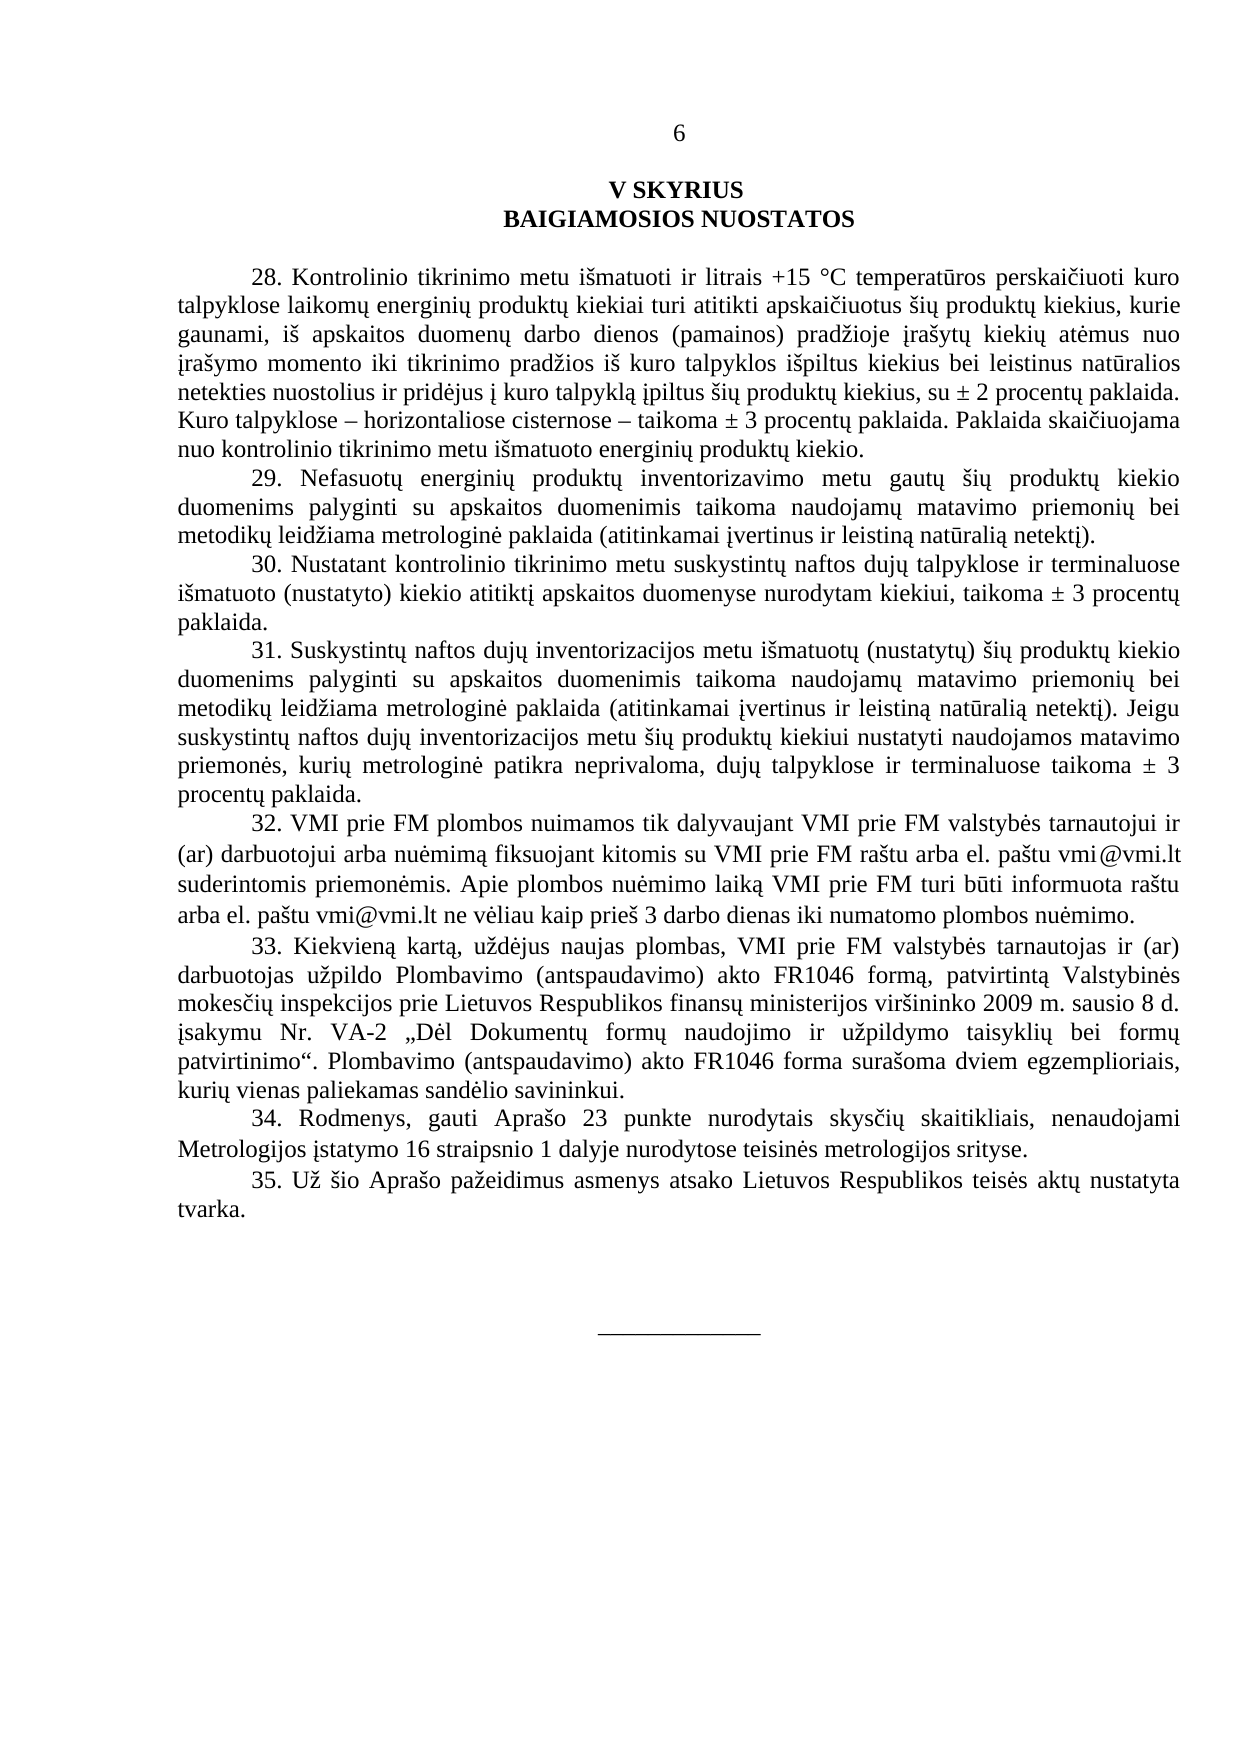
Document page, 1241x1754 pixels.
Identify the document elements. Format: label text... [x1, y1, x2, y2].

text 28. Kontrolinio tikrinimo metu išmatuoti ir litrais +15 °C temperatūros perskaičiuoti kuro talpyklose laikomų energinių produktų kiekiai turi atitikti apskaičiuotus šių produktų kiekius, kurie gaunami, iš apskaitos duomenų darbo dienos (pamainos) pradžioje įrašytų kiekių atėmus nuo įrašymo momento iki tikrinimo pradžios iš kuro talpyklos išpiltus kiekius bei leistinus natūralios netekties nuostolius ir pridėjus į kuro talpyklą įpiltus šių produktų kiekius, su ± 2 procentų paklaida. Kuro talpyklose – horizontaliose cisternose – taikoma ± 3 procentų paklaida. Paklaida skaičiuojama nuo kontrolinio tikrinimo metu išmatuoto energinių produktų kiekio. [177, 262, 1181, 463]
text V SKYRIUS [177, 176, 1181, 204]
text 34. Rodmenys, gauti Aprašo 23 punkte nurodytais skysčių skaitikliais, nenaudojami Metrologijos įstatymo 16 straipsnio 1 dalyje nurodytose teisinės metrologijos srityse. [177, 1103, 1181, 1163]
text 32. VMI prie FM plombos nuimamos tik dalyvaujant VMI prie FM valstybės tarnautojui ir (ar) darbuotojui arba nuėmimą fiksuojant kitomis su VMI prie FM raštu arba el. paštu vmi@vmi.lt suderintomis priemonėmis. Apie plombos nuėmimo laiką VMI prie FM turi būti informuota raštu arba el. paštu vmi@vmi.lt ne vėliau kaip prieš 3 darbo dienas iki numatomo plombos nuėmimo. [177, 808, 1181, 929]
text 30. Nustatant kontrolinio tikrinimo metu suskystintų naftos dujų talpyklose ir terminaluose išmatuoto (nustatyto) kiekio atitiktį apskaitos duomenyse nurodytam kiekiui, taikoma ± 3 procentų paklaida. [177, 549, 1181, 636]
text _____________ [177, 1309, 1181, 1337]
text 33. Kiekvieną kartą, uždėjus naujas plombas, VMI prie FM valstybės tarnautojas ir (ar) darbuotojas užpildo Plombavimo (antspaudavimo) akto FR1046 formą, patvirtintą Valstybinės mokesčių inspekcijos prie Lietuvos Respublikos finansų ministerijos viršininko 2009 m. sausio 8 d. įsakymu Nr. VA-2 „Dėl Dokumentų formų naudojimo ir užpildymo taisyklių bei formų patvirtinimo“. Plombavimo (antspaudavimo) akto FR1046 forma surašoma dviem egzemplioriais, kurių vienas paliekamas sandėlio savininkui. [177, 931, 1181, 1103]
text 31. Suskystintų naftos dujų inventorizacijos metu išmatuotų (nustatytų) šių produktų kiekio duomenims palyginti su apskaitos duomenimis taikoma naudojamų matavimo priemonių bei metodikų leidžiama metrologinė paklaida (atitinkamai įvertinus ir leistiną natūralią netektį). Jeigu suskystintų naftos dujų inventorizacijos metu šių produktų kiekiui nustatyti naudojamos matavimo priemonės, kurių metrologinė patikra neprivaloma, dujų talpyklose ir terminaluose taikoma ± 3 procentų paklaida. [177, 636, 1181, 808]
text 35. Už šio Aprašo pažeidimus asmenys atsako Lietuvos Respublikos teisės aktų nustatyta tvarka. [177, 1165, 1181, 1222]
text BAIGIAMOSIOS NUOSTATOS [177, 204, 1181, 233]
text 29. Nefasuotų energinių produktų inventorizavimo metu gautų šių produktų kiekio duomenims palyginti su apskaitos duomenimis taikoma naudojamų matavimo priemonių bei metodikų leidžiama metrologinė paklaida (atitinkamai įvertinus ir leistiną natūralią netektį). [177, 463, 1181, 549]
